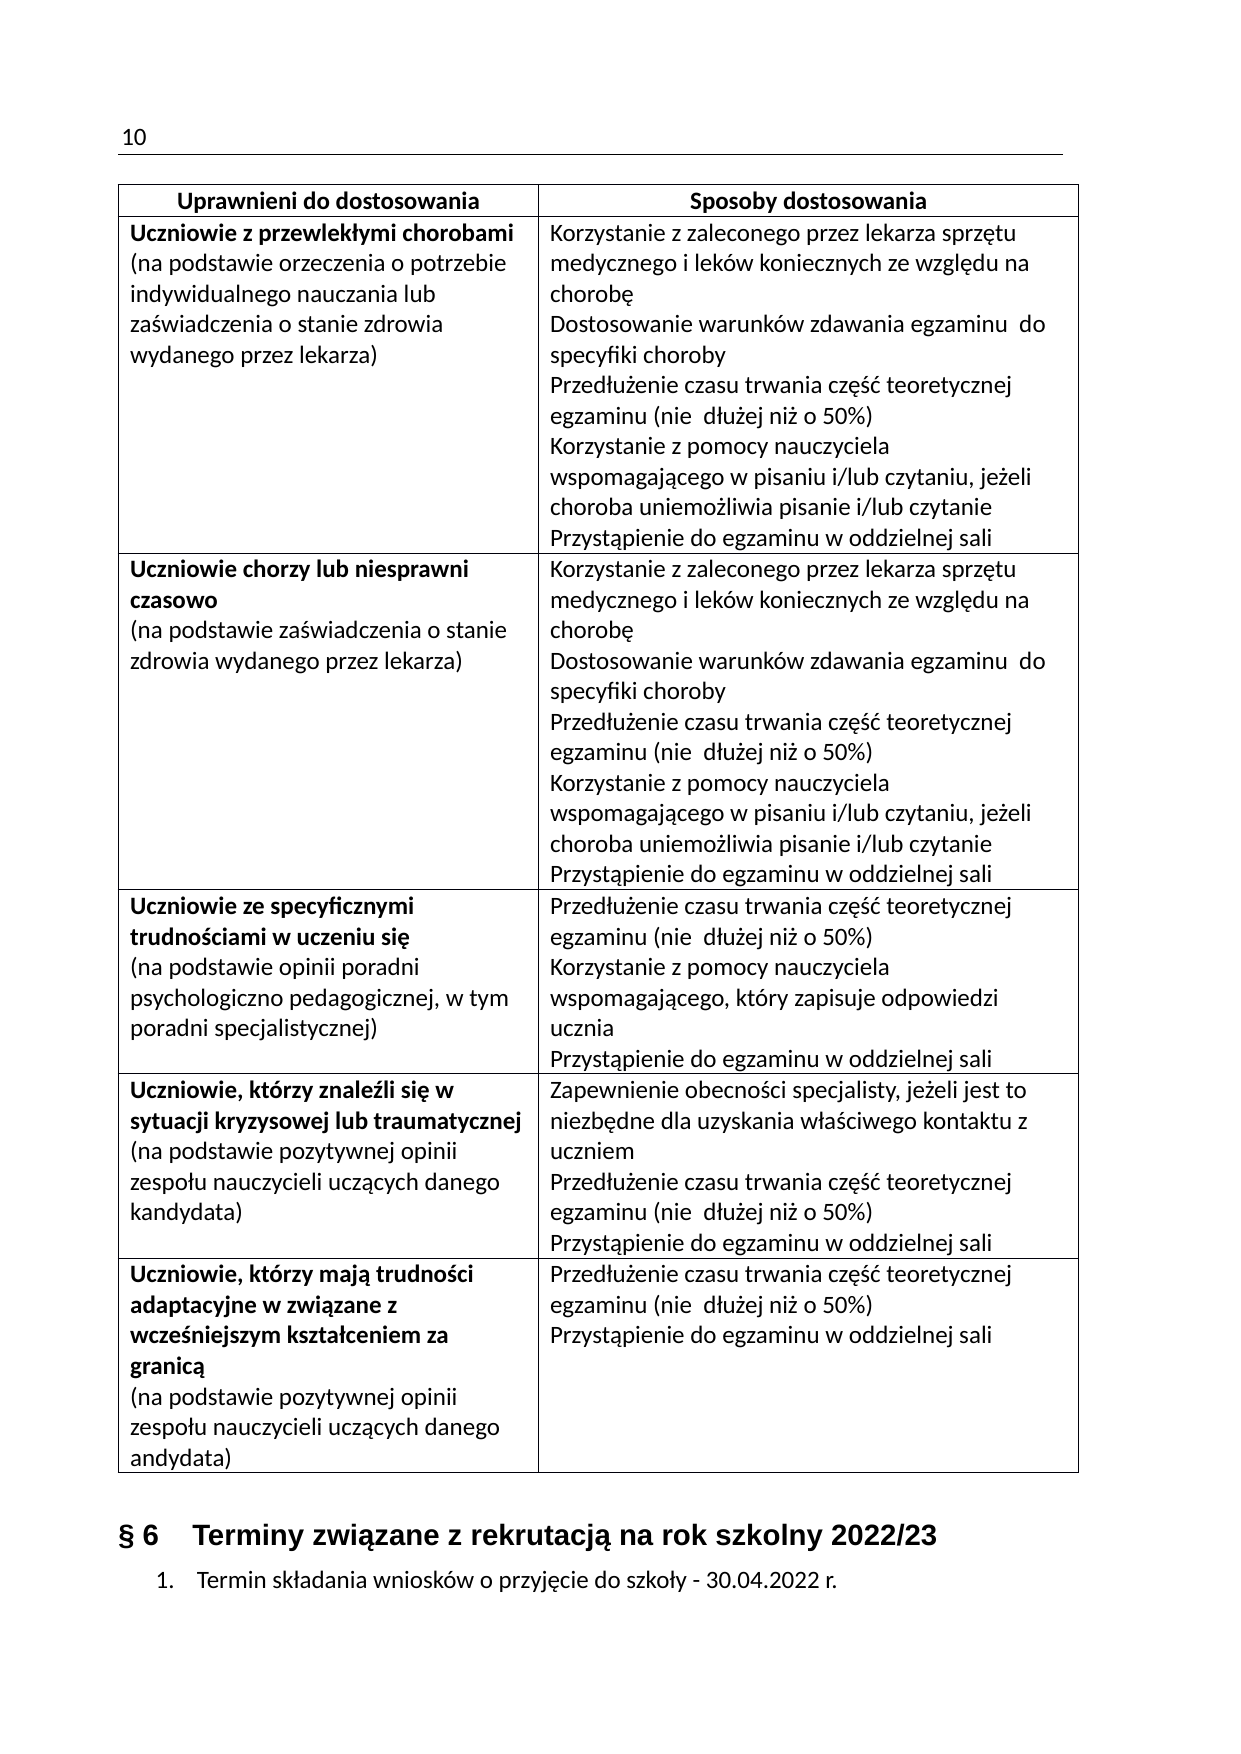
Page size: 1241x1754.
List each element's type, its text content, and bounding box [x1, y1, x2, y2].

table_cell Uczniowie, którzy znaleźli się w sytuacji kryzysowej lub traumatycznej (na podstawie pozytywnej opinii zespołu nauczycieli uczących danego kandydata) [119, 1074, 538, 1257]
table_cell Przedłużenie czasu trwania część teoretycznej egzaminu (nie dłużej niż o 50%) Korzystanie z pomocy nauczyciela wspomagającego, który zapisuje odpowiedzi ucznia Przystąpienie do egzaminu w oddzielnej sali [539, 890, 1078, 1073]
table_cell Przedłużenie czasu trwania część teoretycznej egzaminu (nie dłużej niż o 50%) Przystąpienie do egzaminu w oddzielnej sali [539, 1259, 1078, 1472]
table_cell Uczniowie ze specyficznymi trudnościami w uczeniu się (na podstawie opinii poradni psychologiczno pedagogicznej, w tym poradni specjalistycznej) [119, 890, 538, 1073]
table_cell Uczniowie, którzy mają trudności adaptacyjne w związane z wcześniejszym kształceniem za granicą (na podstawie pozytywnej opinii zespołu nauczycieli uczących danego andydata) [119, 1259, 538, 1472]
table_header Sposoby dostosowania [539, 185, 1078, 216]
list Termin składania wniosków o przyjęcie do szkoły - 30.04.2022 r. [155, 1564, 1063, 1595]
table_cell Zapewnienie obecności specjalisty, jeżeli jest to niezbędne dla uzyskania właściwego kontaktu z uczniem Przedłużenie czasu trwania część teoretycznej egzaminu (nie dłużej niż o 50%) Przystąpienie do egzaminu w oddzielnej sali [539, 1074, 1078, 1257]
table_cell Korzystanie z zaleconego przez lekarza sprzętu medycznego i leków koniecznych ze względu na chorobę Dostosowanie warunków zdawania egzaminu do specyfiki choroby Przedłużenie czasu trwania część teoretycznej egzaminu (nie dłużej niż o 50%) Korzystanie z pomocy nauczyciela wspomagającego w pisaniu i/lub czytaniu, jeżeli choroba uniemożliwia pisanie i/lub czytanie Przystąpienie do egzaminu w oddzielnej sali [539, 217, 1078, 552]
table_cell Uczniowie z przewlekłymi chorobami (na podstawie orzeczenia o potrzebie indywidualnego nauczania lub zaświadczenia o stanie zdrowia wydanego przez lekarza) [119, 217, 538, 552]
table_cell Korzystanie z zaleconego przez lekarza sprzętu medycznego i leków koniecznych ze względu na chorobę Dostosowanie warunków zdawania egzaminu do specyfiki choroby Przedłużenie czasu trwania część teoretycznej egzaminu (nie dłużej niż o 50%) Korzystanie z pomocy nauczyciela wspomagającego w pisaniu i/lub czytaniu, jeżeli choroba uniemożliwia pisanie i/lub czytanie Przystąpienie do egzaminu w oddzielnej sali [539, 554, 1078, 889]
table_cell Uczniowie chorzy lub niesprawni czasowo (na podstawie zaświadczenia o stanie zdrowia wydanego przez lekarza) [119, 554, 538, 889]
subtitle § 6 Terminy związane z rekrutacją na rok szkolny 2022/23 [118, 1518, 1063, 1552]
table_header Uprawnieni do dostosowania [119, 185, 538, 216]
